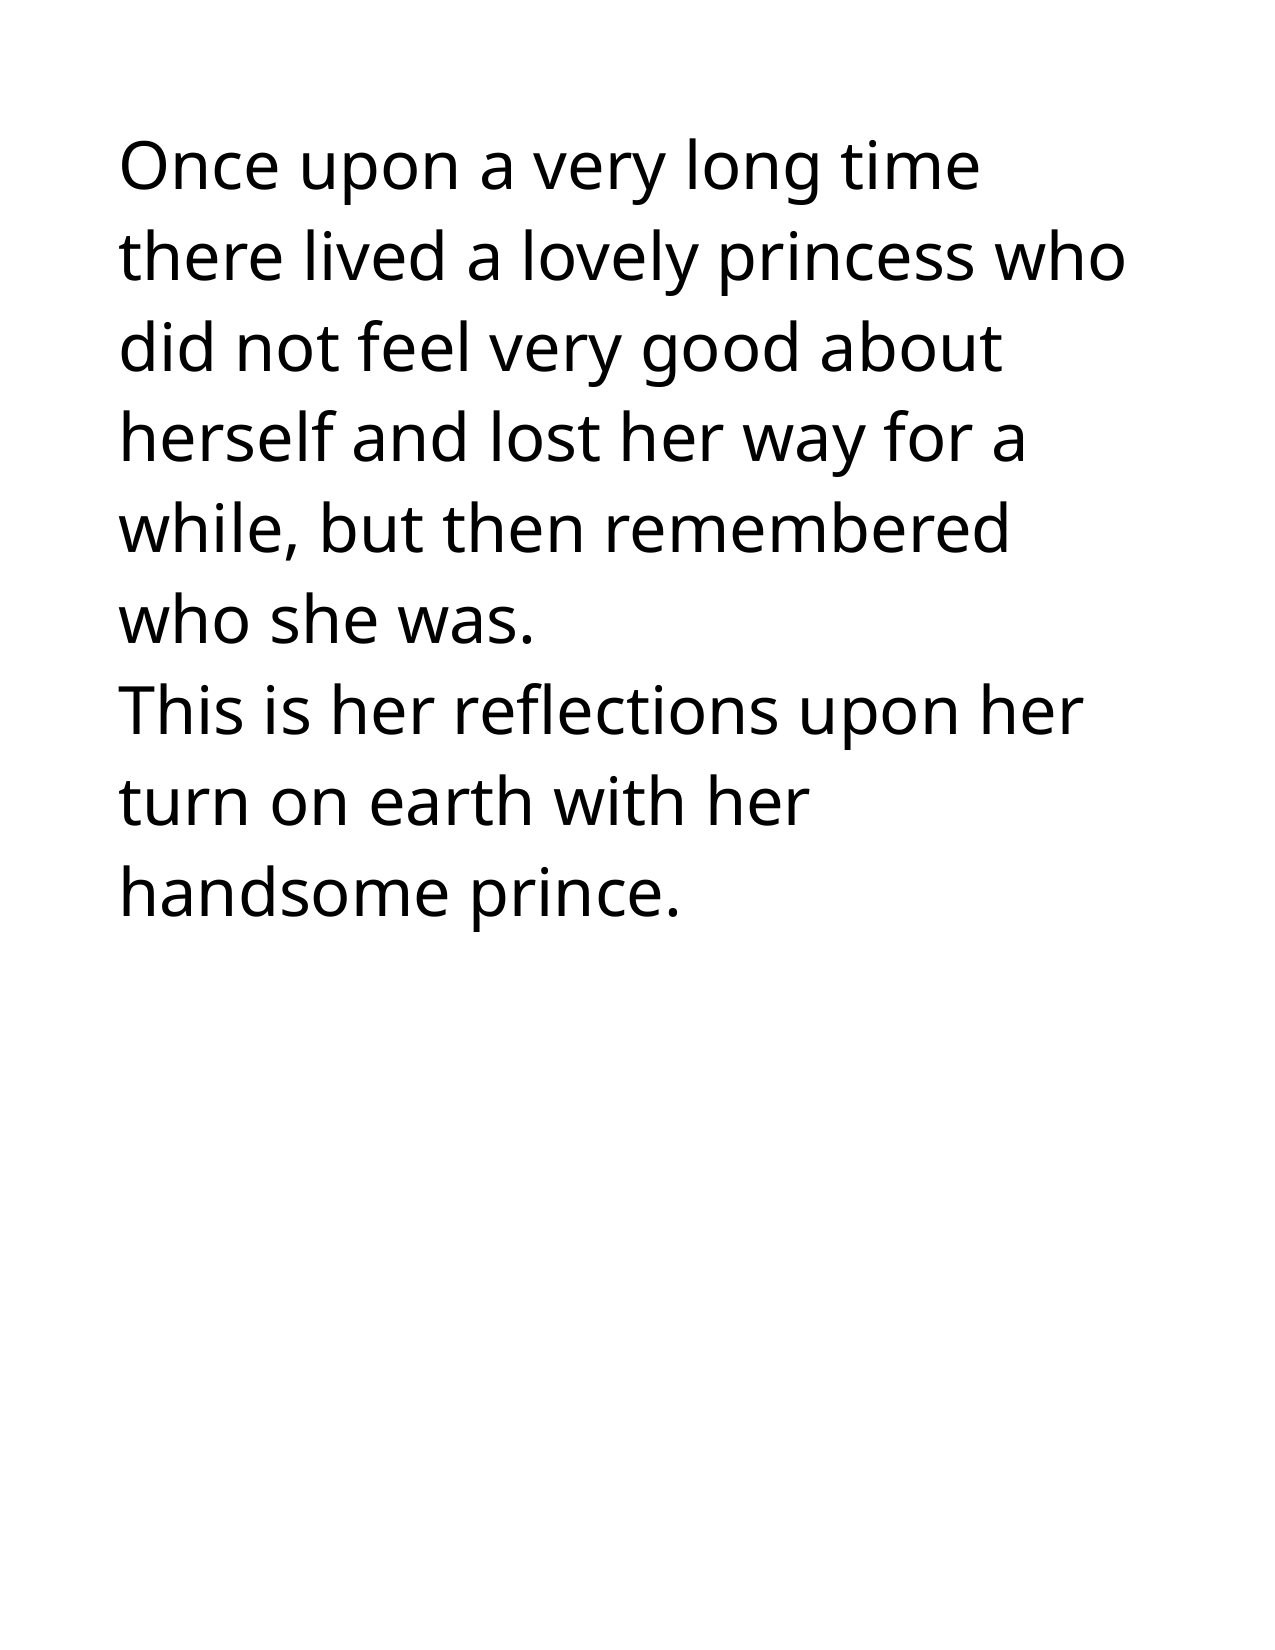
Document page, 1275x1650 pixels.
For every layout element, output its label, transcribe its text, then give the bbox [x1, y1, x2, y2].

text This is her reflections upon her turn on earth with her handsome prince. [118, 663, 1157, 936]
text Once upon a very long time there lived a lovely princess who did not feel very good about herself and lost her way for a while, but then remembered who she was. [118, 118, 1157, 663]
